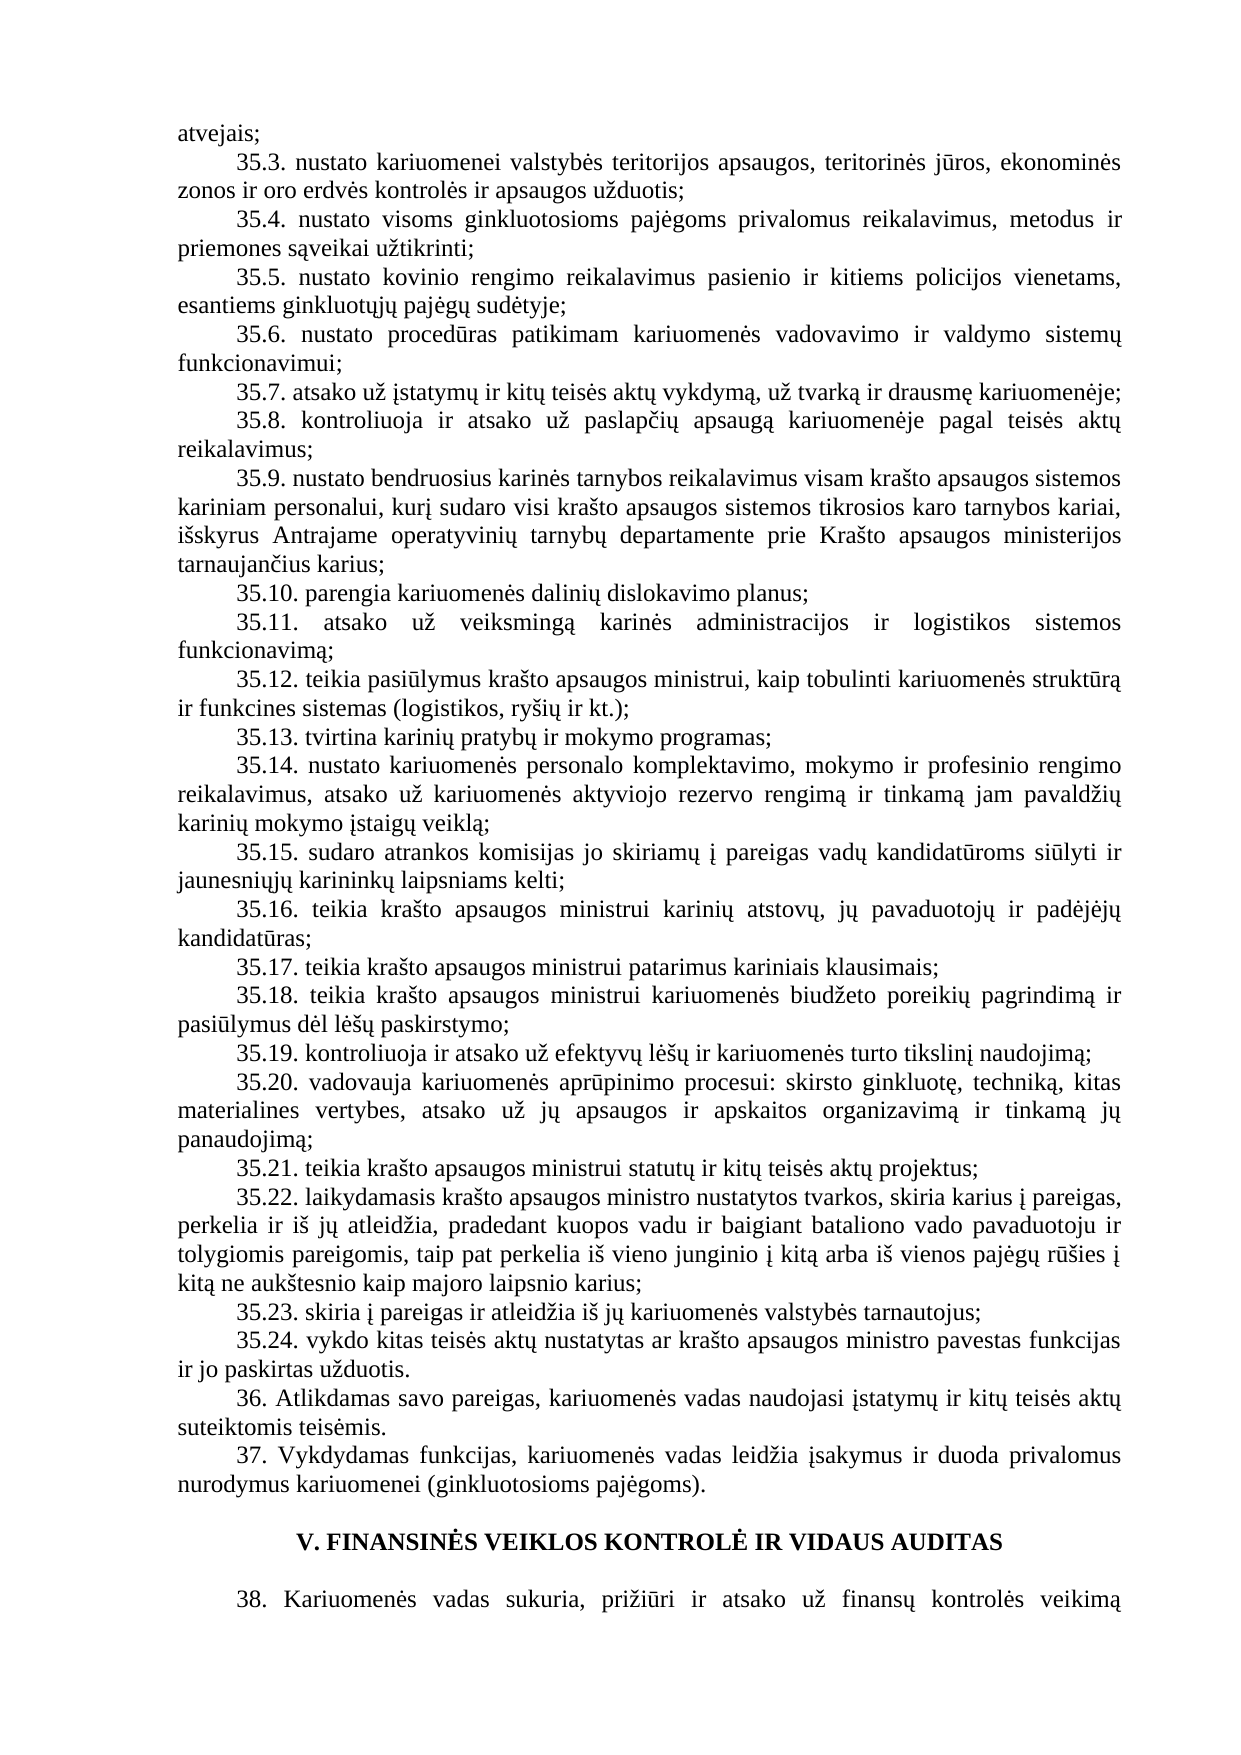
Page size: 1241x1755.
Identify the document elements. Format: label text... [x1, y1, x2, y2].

text 35.18. teikia krašto apsaugos ministrui kariuomenės biudžeto poreikių pagrindimą ir pasiūlymus dėl lėšų paskirstymo; [177, 981, 1122, 1038]
text 35.15. sudaro atrankos komisijas jo skiriamų į pareigas vadų kandidatūroms siūlyti ir jaunesniųjų karininkų laipsniams kelti; [177, 837, 1122, 894]
text 35.17. teikia krašto apsaugos ministrui patarimus kariniais klausimais; [177, 952, 1122, 981]
text 35.7. atsako už įstatymų ir kitų teisės aktų vykdymą, už tvarką ir drausmę kariuomenėje; [177, 377, 1122, 406]
text V. FINANSINĖS VEIKLOS KONTROLĖ IR VIDAUS AUDITAS [177, 1527, 1122, 1556]
text 35.24. vykdo kitas teisės aktų nustatytas ar krašto apsaugos ministro pavestas funkcijas ir jo paskirtas užduotis. [177, 1326, 1122, 1383]
text 36. Atlikdamas savo pareigas, kariuomenės vadas naudojasi įstatymų ir kitų teisės aktų suteiktomis teisėmis. [177, 1383, 1122, 1441]
text 35.10. parengia kariuomenės dalinių dislokavimo planus; [177, 578, 1122, 607]
text 35.5. nustato kovinio rengimo reikalavimus pasienio ir kitiems policijos vienetams, esantiems ginkluotųjų pajėgų sudėtyje; [177, 262, 1122, 319]
text 35.6. nustato procedūras patikimam kariuomenės vadovavimo ir valdymo sistemų funkcionavimui; [177, 319, 1122, 377]
text 37. Vykdydamas funkcijas, kariuomenės vadas leidžia įsakymus ir duoda privalomus nurodymus kariuomenei (ginkluotosioms pajėgoms). [177, 1441, 1122, 1498]
text 35.19. kontroliuoja ir atsako už efektyvų lėšų ir kariuomenės turto tikslinį naudojimą; [177, 1038, 1122, 1067]
text 35.22. laikydamasis krašto apsaugos ministro nustatytos tvarkos, skiria karius į pareigas, perkelia ir iš jų atleidžia, pradedant kuopos vadu ir baigiant bataliono vado pavaduotoju ir tolygiomis pareigomis, taip pat perkelia iš vieno junginio į kitą arba iš vienos pajėgų rūšies į kitą ne aukštesnio kaip majoro laipsnio karius; [177, 1182, 1122, 1297]
text 35.11. atsako už veiksmingą karinės administracijos ir logistikos sistemos funkcionavimą; [177, 607, 1122, 664]
text 35.23. skiria į pareigas ir atleidžia iš jų kariuomenės valstybės tarnautojus; [177, 1297, 1122, 1326]
text 38. Kariuomenės vadas sukuria, prižiūri ir atsako už finansų kontrolės veikimą [177, 1584, 1122, 1613]
text 35.8. kontroliuoja ir atsako už paslapčių apsaugą kariuomenėje pagal teisės aktų reikalavimus; [177, 406, 1122, 463]
text atvejais; [177, 118, 1122, 147]
text 35.20. vadovauja kariuomenės aprūpinimo procesui: skirsto ginkluotę, techniką, kitas materialines vertybes, atsako už jų apsaugos ir apskaitos organizavimą ir tinkamą jų panaudojimą; [177, 1067, 1122, 1153]
text 35.16. teikia krašto apsaugos ministrui karinių atstovų, jų pavaduotojų ir padėjėjų kandidatūras; [177, 894, 1122, 952]
text 35.4. nustato visoms ginkluotosioms pajėgoms privalomus reikalavimus, metodus ir priemones sąveikai užtikrinti; [177, 204, 1122, 262]
text 35.21. teikia krašto apsaugos ministrui statutų ir kitų teisės aktų projektus; [177, 1153, 1122, 1182]
text 35.3. nustato kariuomenei valstybės teritorijos apsaugos, teritorinės jūros, ekonominės zonos ir oro erdvės kontrolės ir apsaugos užduotis; [177, 147, 1122, 204]
text 35.13. tvirtina karinių pratybų ir mokymo programas; [177, 722, 1122, 751]
text 35.12. teikia pasiūlymus krašto apsaugos ministrui, kaip tobulinti kariuomenės struktūrą ir funkcines sistemas (logistikos, ryšių ir kt.); [177, 664, 1122, 722]
text 35.9. nustato bendruosius karinės tarnybos reikalavimus visam krašto apsaugos sistemos kariniam personalui, kurį sudaro visi krašto apsaugos sistemos tikrosios karo tarnybos kariai, išskyrus Antrajame operatyvinių tarnybų departamente prie Krašto apsaugos ministerijos tarnaujančius karius; [177, 463, 1122, 578]
text 35.14. nustato kariuomenės personalo komplektavimo, mokymo ir profesinio rengimo reikalavimus, atsako už kariuomenės aktyviojo rezervo rengimą ir tinkamą jam pavaldžių karinių mokymo įstaigų veiklą; [177, 751, 1122, 837]
